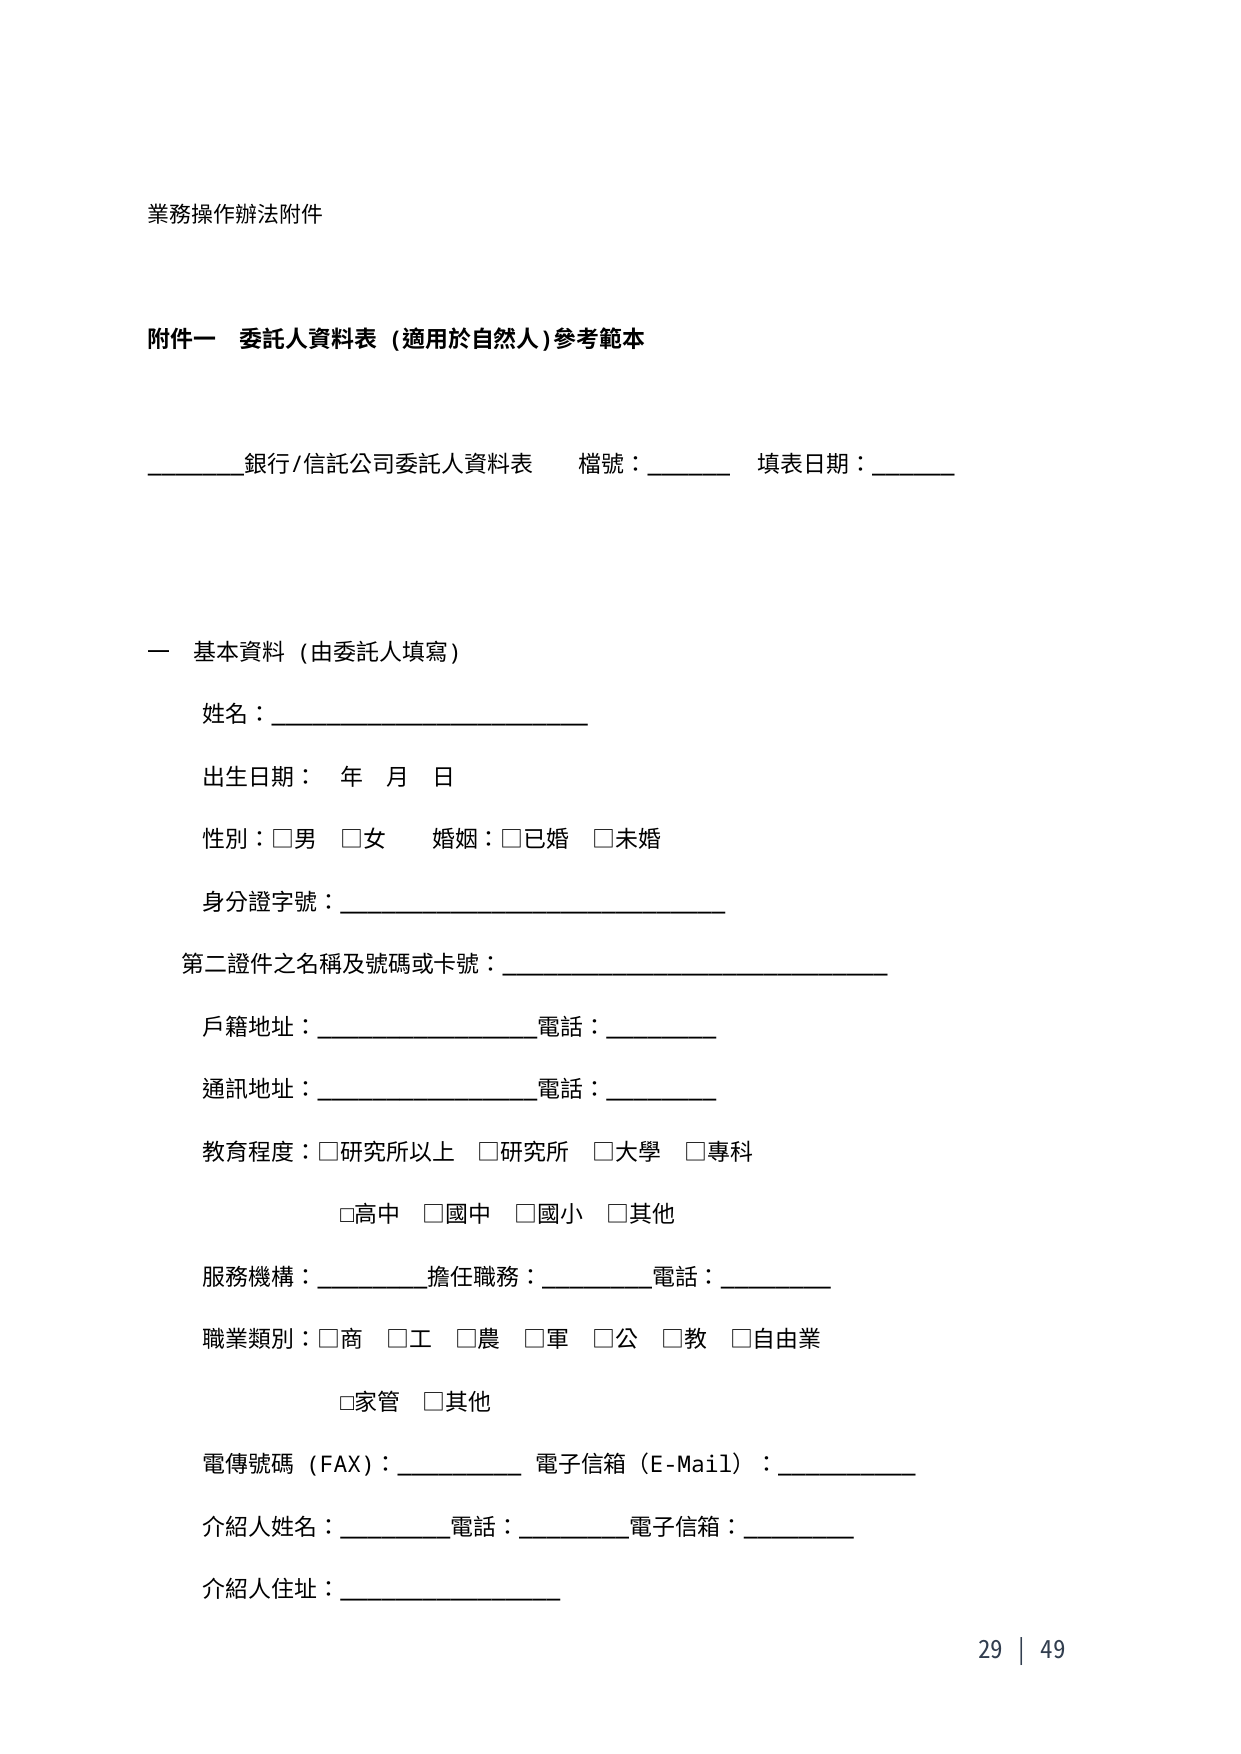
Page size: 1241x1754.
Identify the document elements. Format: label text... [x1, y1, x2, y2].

text □家管 □其他 [148, 1359, 1092, 1421]
text 第二證件之名稱及號碼或卡號：____________________________ [182, 921, 1092, 984]
text 教育程度：□研究所以上 □研究所 □大學 □專科 [148, 1109, 1092, 1171]
text 性別：□男 □女 婚姻：□已婚 □未婚 [148, 796, 1092, 859]
text 一 基本資料 (由委託人填寫) [148, 609, 1092, 671]
text 身分證字號：____________________________ [148, 859, 1092, 921]
text 介紹人姓名：________電話：________電子信箱：________ [148, 1484, 1092, 1546]
text 出生日期： 年 月 日 [148, 734, 1092, 796]
text 業務操作辦法附件 [148, 171, 1092, 234]
text □高中 □國中 □國小 □其他 [148, 1171, 1092, 1234]
text 服務機構：________擔任職務：________電話：________ [148, 1234, 1092, 1296]
text 通訊地址：________________電話：________ [148, 1046, 1092, 1109]
text 姓名：_______________________ [148, 671, 1092, 734]
text _______銀行/信託公司委託人資料表 檔號：______ 填表日期：______ [148, 421, 1092, 484]
text 職業類別：□商 □工 □農 □軍 □公 □教 □自由業 [148, 1296, 1092, 1359]
text 電傳號碼 (FAX)：_________ 電子信箱（E-Mail）：__________ [148, 1421, 1092, 1484]
text 介紹人住址：________________ [148, 1546, 1092, 1609]
text 附件一 委託人資料表 (適用於自然人)參考範本 [148, 296, 1092, 359]
text 戶籍地址：________________電話：________ [148, 984, 1092, 1046]
